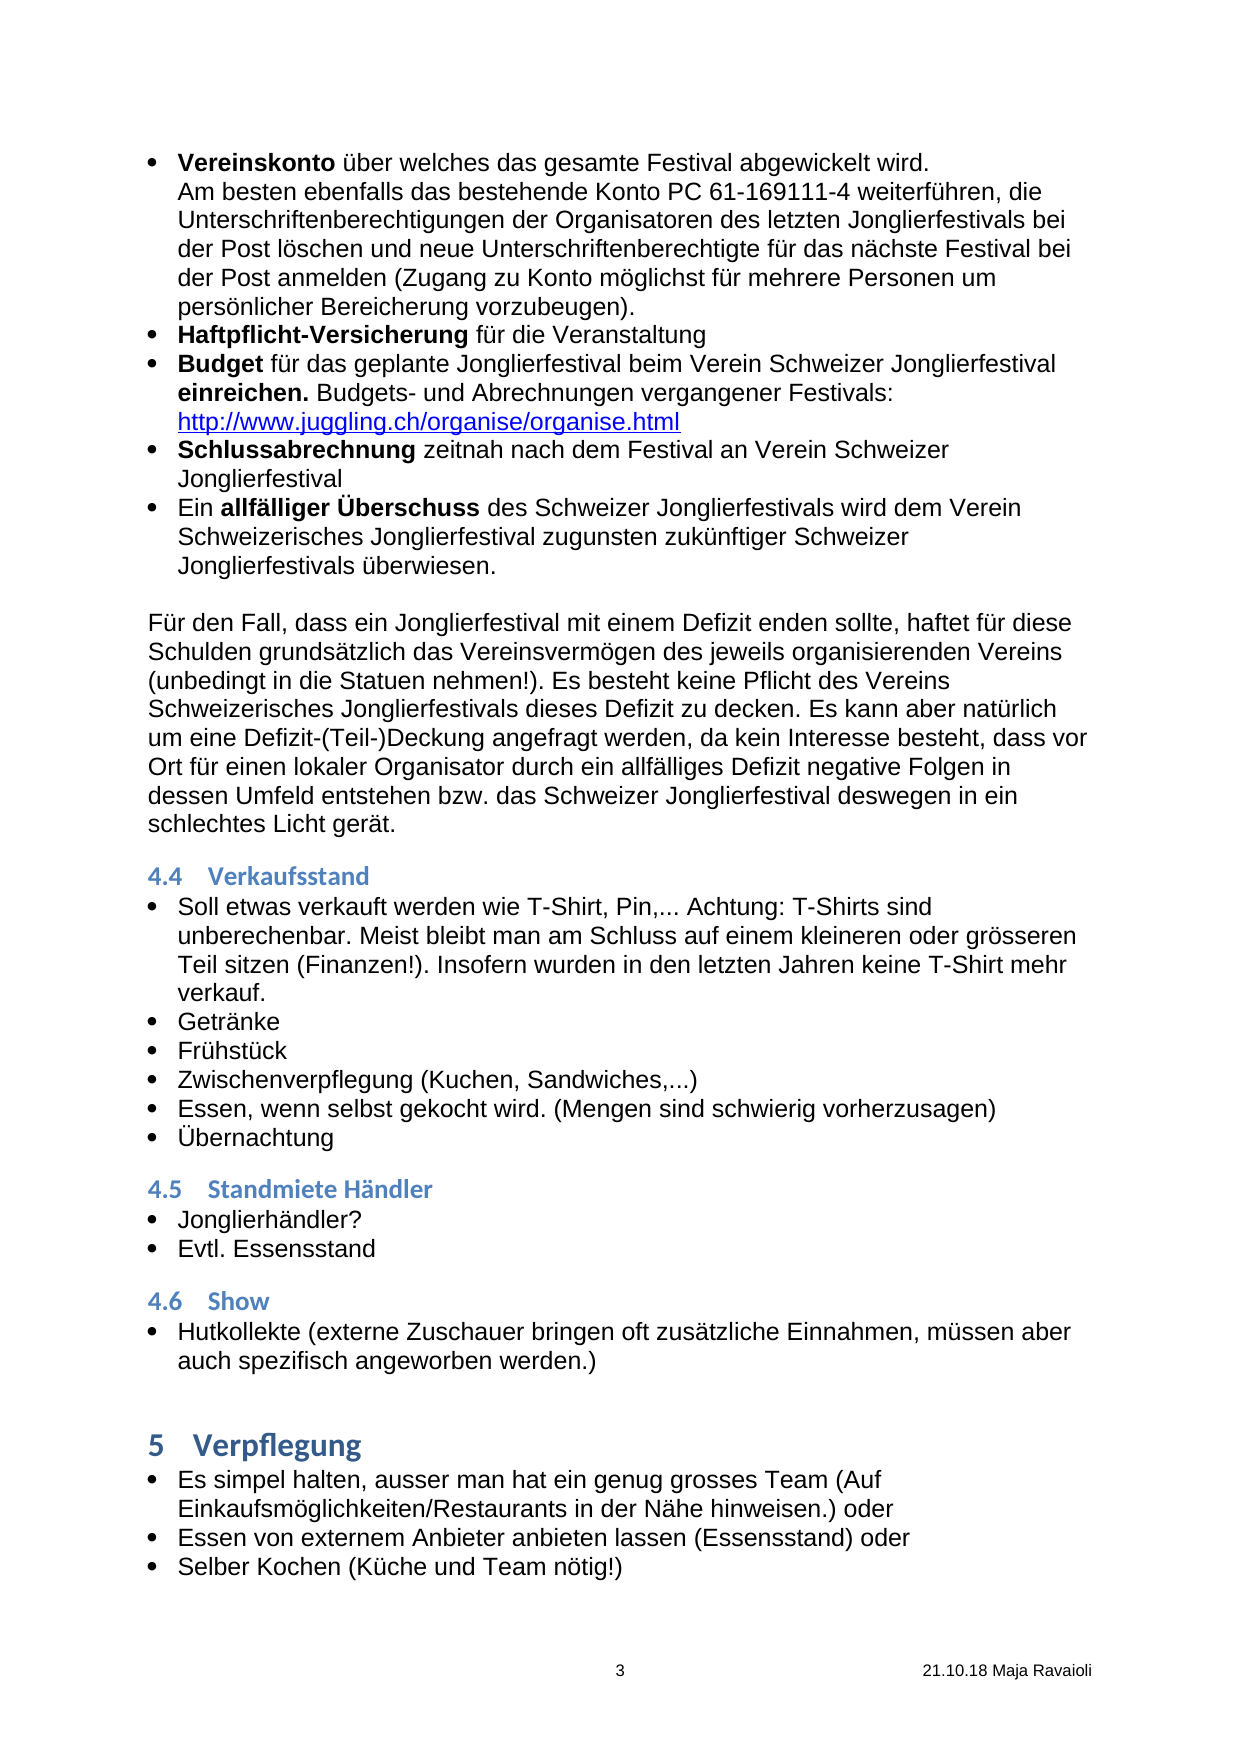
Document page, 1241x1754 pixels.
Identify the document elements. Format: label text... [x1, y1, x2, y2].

list Hutkollekte (externe Zuschauer bringen oft zusätzliche Einnahmen, müssen aber auch spezifisch angeworben werden.) [148, 1317, 1093, 1374]
text Für den Fall, dass ein Jonglierfestival mit einem Defizit enden sollte, haftet für diese Schulden grundsätzlich das Vereinsvermögen des jeweils organisierenden Vereins (unbedingt in die Statuen nehmen!). Es besteht keine Pflicht des Vereins Schweizerisches Jonglierfestivals dieses Defizit zu decken. Es kann aber natürlich um eine Defizit-(Teil-)Deckung angefragt werden, da kein Interesse besteht, dass vor Ort für einen lokaler Organisator durch ein allfälliges Defizit negative Folgen in dessen Umfeld entstehen bzw. das Schweizer Jonglierfestival deswegen in ein schlechtes Licht gerät. [148, 608, 1093, 838]
list Jonglierhändler? [148, 1205, 1093, 1234]
list Haftpflicht-Versicherung für die Veranstaltung [148, 320, 1093, 349]
list Schlussabrechnung zeitnah nach dem Festival an Verein Schweizer Jonglierfestival [148, 435, 1093, 493]
list Frühstück [148, 1036, 1093, 1065]
list Selber Kochen (Küche und Team nötig!) [148, 1552, 1093, 1580]
subtitle Show [148, 1284, 1093, 1317]
list Budget für das geplante Jonglierfestival beim Verein Schweizer Jonglierfestival einreichen. Budgets- und Abrechnungen vergangener Festivals: http://www.juggling.ch/organise/organise.html [148, 349, 1093, 435]
list Evtl. Essensstand [148, 1234, 1093, 1263]
subtitle Verpflegung [148, 1424, 1093, 1465]
list Getränke [148, 1007, 1093, 1036]
list Zwischenverpflegung (Kuchen, Sandwiches,...) [148, 1065, 1093, 1094]
list Es simpel halten, ausser man hat ein genug grosses Team (Auf Einkaufsmöglichkeiten/Restaurants in der Nähe hinweisen.) oder [148, 1465, 1093, 1523]
list Vereinskonto über welches das gesamte Festival abgewickelt wird. Am besten ebenfalls das bestehende Konto PC 61-169111-4 weiterführen, die Unterschriftenberechtigungen der Organisatoren des letzten Jonglierfestivals bei der Post löschen und neue Unterschriftenberechtigte für das nächste Festival bei der Post anmelden (Zugang zu Konto möglichst für mehrere Personen um persönlicher Bereicherung vorzubeugen). [148, 148, 1093, 320]
subtitle Standmiete Händler [148, 1172, 1093, 1205]
list Ein allfälliger Überschuss des Schweizer Jonglierfestivals wird dem Verein Schweizerisches Jonglierfestival zugunsten zukünftiger Schweizer Jonglierfestivals überwiesen. [148, 493, 1093, 608]
list Essen, wenn selbst gekocht wird. (Mengen sind schwierig vorherzusagen) [148, 1094, 1093, 1122]
list Übernachtung [148, 1122, 1093, 1151]
list Soll etwas verkauft werden wie T-Shirt, Pin,... Achtung: T-Shirts sind unberechenbar. Meist bleibt man am Schluss auf einem kleineren oder grösseren Teil sitzen (Finanzen!). Insofern wurden in den letzten Jahren keine T-Shirt mehr verkauf. [148, 892, 1093, 1007]
subtitle Verkaufsstand [148, 859, 1093, 892]
list Essen von externem Anbieter anbieten lassen (Essensstand) oder [148, 1523, 1093, 1552]
